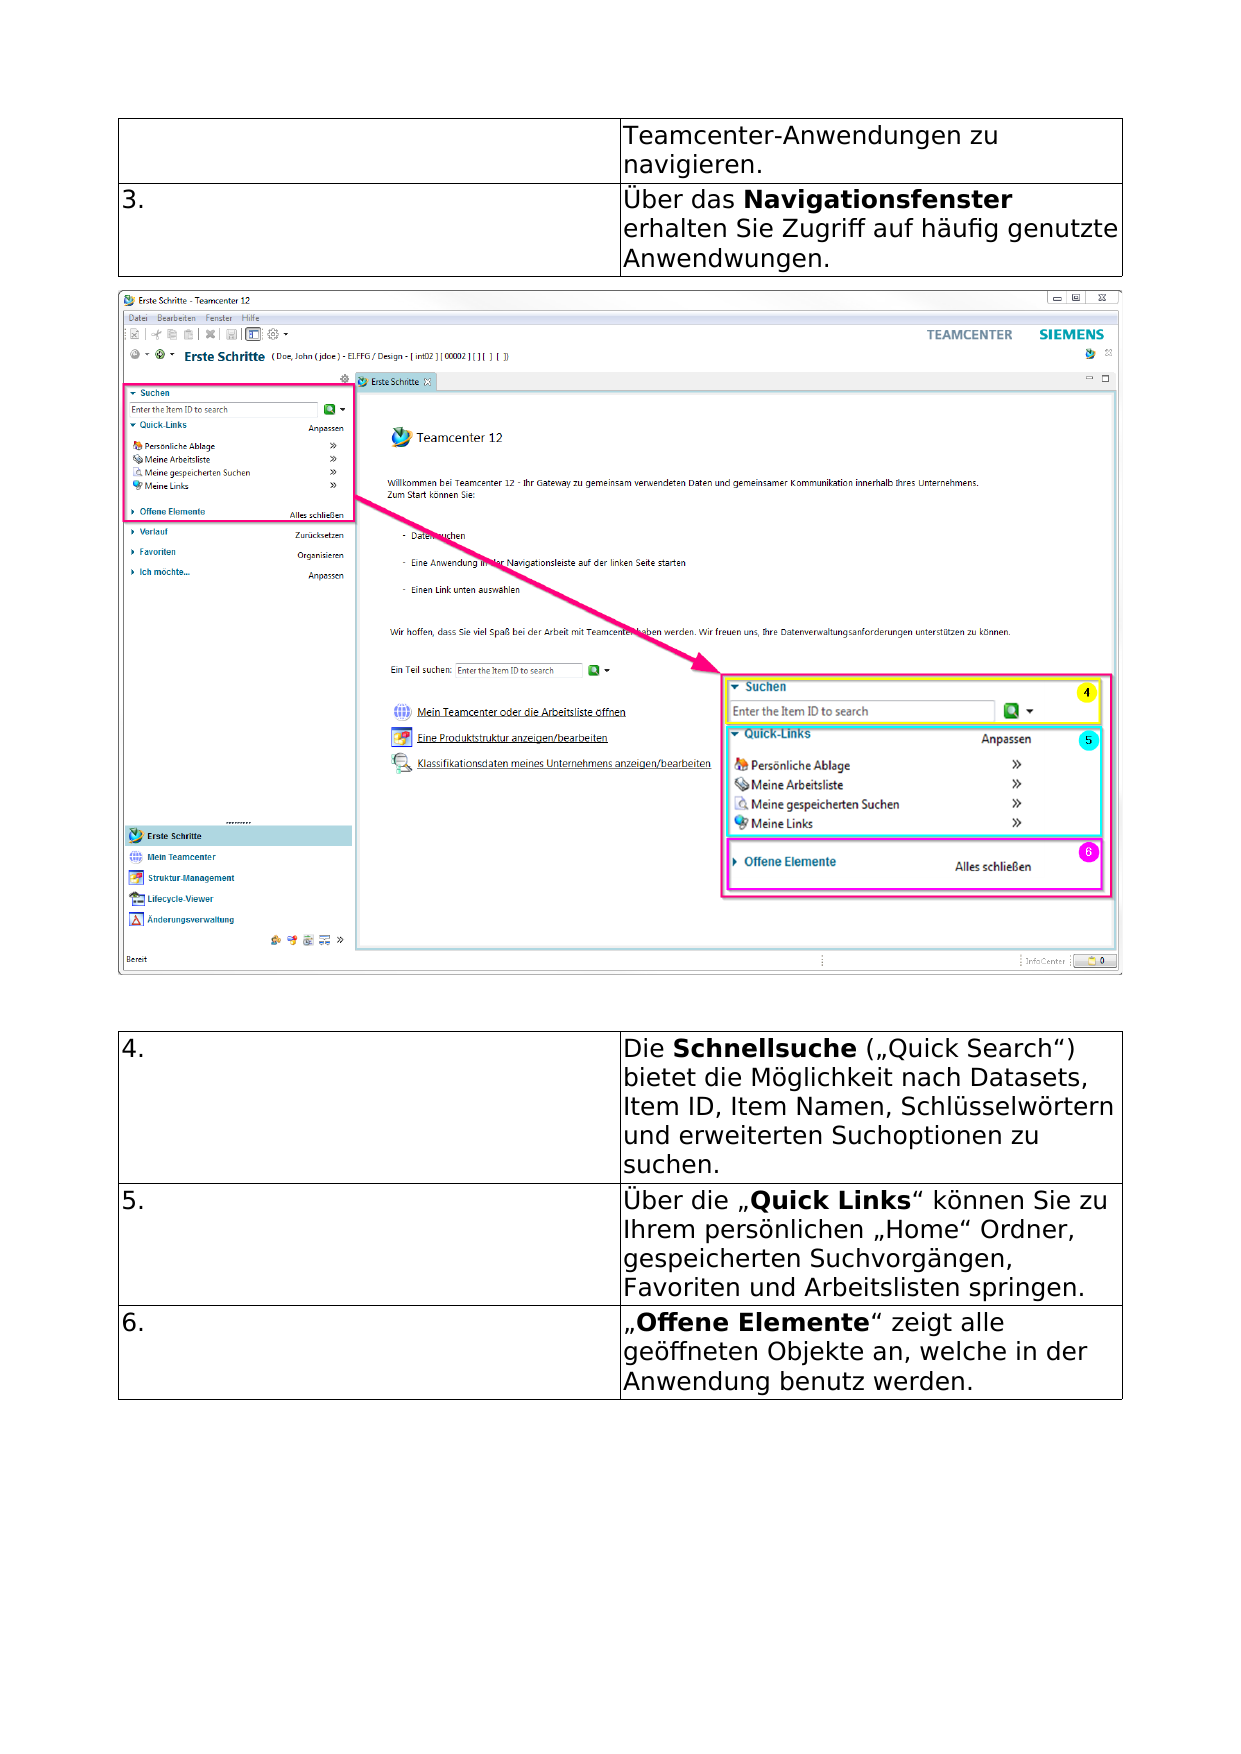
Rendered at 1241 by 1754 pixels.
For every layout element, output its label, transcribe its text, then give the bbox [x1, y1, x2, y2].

table_cell „Offene Elemente“ zeigt alle geöffneten Objekte an, welche in der Anwendung benutz werden. [621, 1306, 1122, 1399]
table_cell 6. [119, 1306, 620, 1399]
table_cell [119, 119, 620, 182]
table_cell 3. [119, 184, 620, 276]
table_cell Teamcenter-Anwendungen zu navigieren. [621, 119, 1122, 182]
table_cell 5. [119, 1184, 620, 1305]
table_header Die Schnellsuche („Quick Search“) bietet die Möglichkeit nach Datasets, Item ID, Item Namen, Schlüsselwörtern und erweiterten Suchoptionen zu suchen. [621, 1032, 1122, 1183]
table_cell Über das Navigationsfenster erhalten Sie Zugriff auf häufig genutzte Anwendwungen. [621, 184, 1122, 276]
picture [118, 290, 1123, 975]
table_cell Über die „Quick Links“ können Sie zu Ihrem persönlichen „Home“ Ordner, gespeicherten Suchvorgängen, Favoriten und Arbeitslisten springen. [621, 1184, 1122, 1305]
table_header 4. [119, 1032, 620, 1183]
